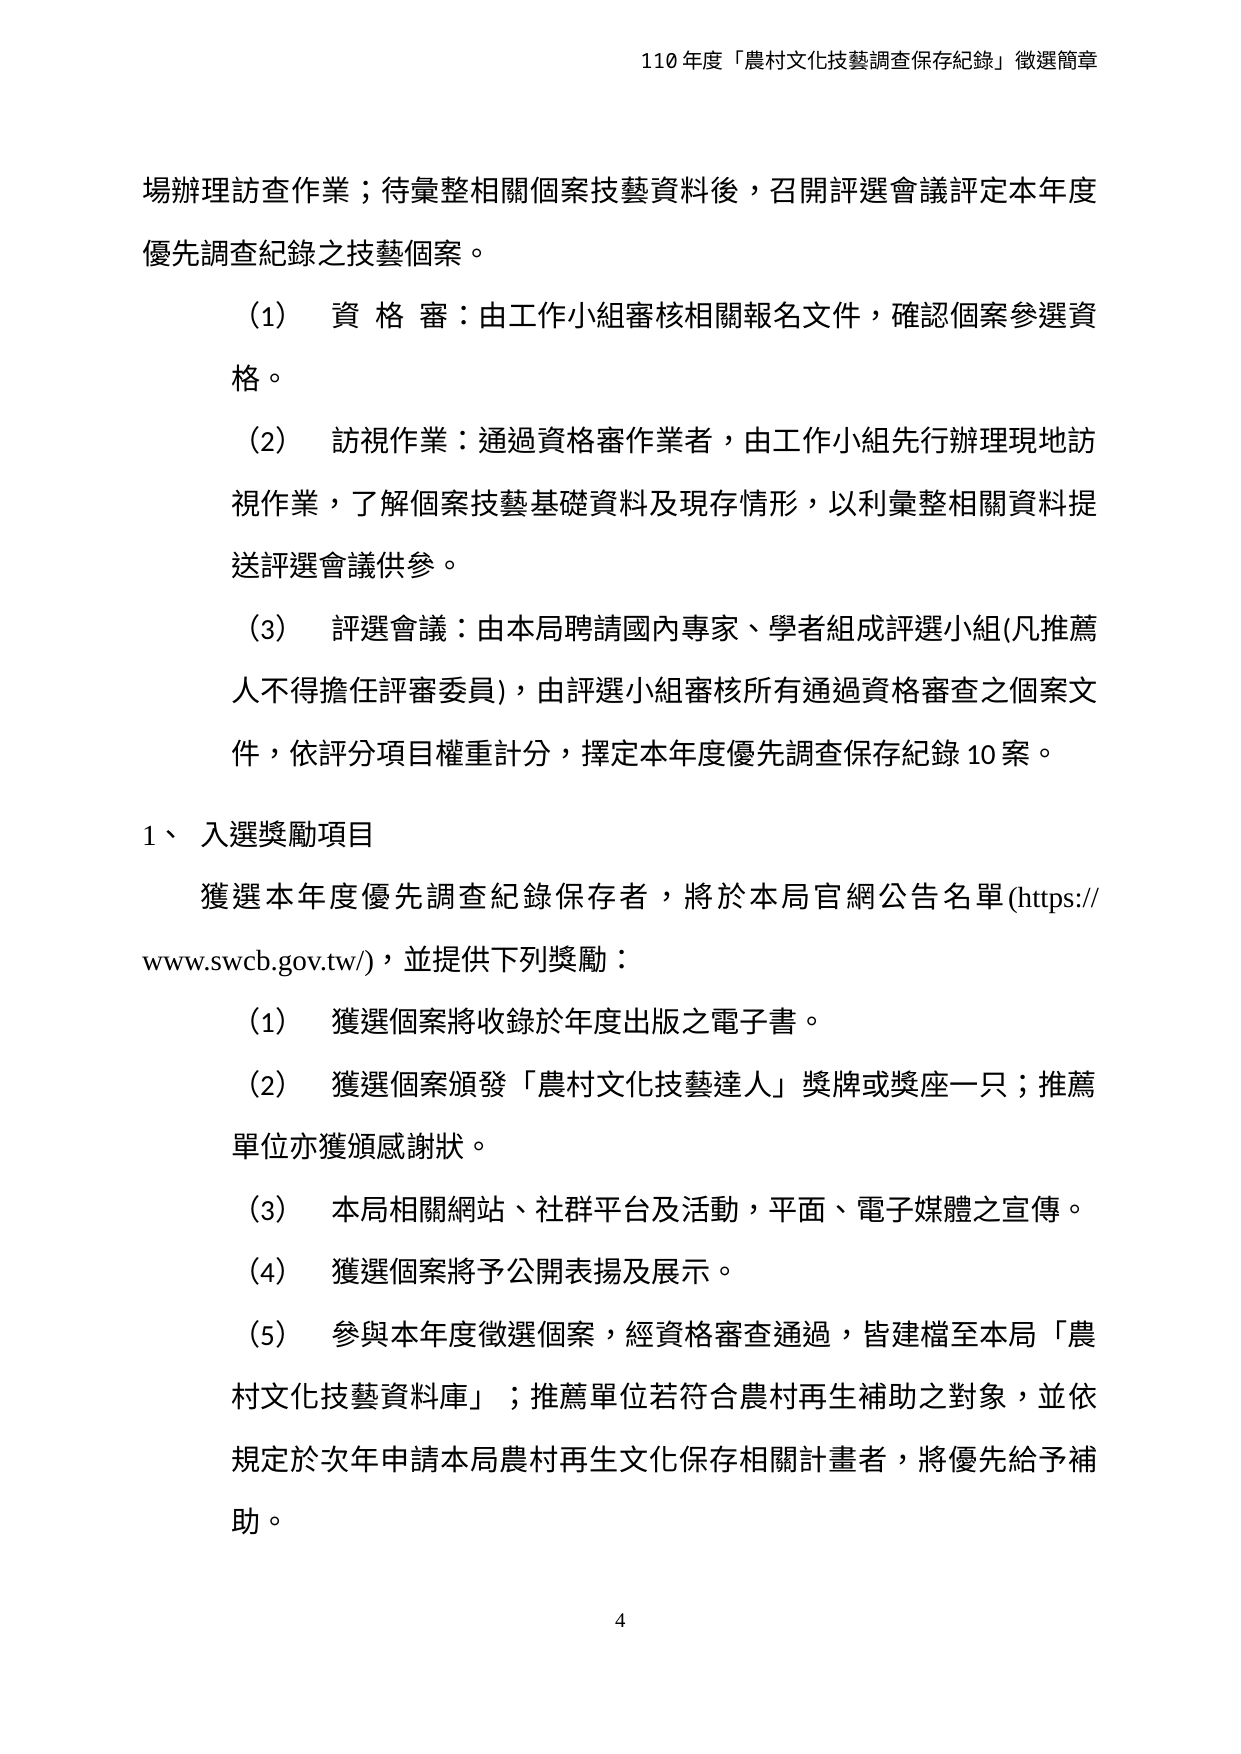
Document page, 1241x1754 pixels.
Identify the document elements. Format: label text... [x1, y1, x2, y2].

list 本局相關網站、社群平台及活動，平面、電子媒體之宣傳。 [231, 1166, 1098, 1228]
list 資 格 審：由工作小組審核相關報名文件，確認個案參選資格。 [231, 272, 1098, 397]
list 獲選個案將收錄於年度出版之電子書。 [231, 978, 1098, 1041]
list 獲選個案頒發「農村文化技藝達人」獎牌或獎座一只；推薦單位亦獲頒感謝狀。 [231, 1041, 1098, 1166]
list 訪視作業：通過資格審作業者，由工作小組先行辦理現地訪視作業，了解個案技藝基礎資料及現存情形，以利彙整相關資料提送評選會議供參。 [231, 397, 1098, 585]
list 評選會議：由本局聘請國內專家、學者組成評選小組(凡推薦人不得擔任評審委員)，由評選小組審核所有通過資格審查之個案文件，依評分項目權重計分，擇定本年度優先調查保存紀錄10案。 [231, 585, 1098, 772]
text 場辦理訪查作業；待彙整相關個案技藝資料後，召開評選會議評定本年度優先調查紀錄之技藝個案。 [142, 147, 1098, 272]
list 獲選個案將予公開表揚及展示。 [231, 1228, 1098, 1291]
text 獲選本年度優先調查紀錄保存者，將於本局官網公告名單(https://www.swcb.gov.tw/)，並提供下列獎勵： [142, 853, 1098, 978]
list 入選獎勵項目 [142, 791, 1098, 853]
list 參與本年度徵選個案，經資格審查通過，皆建檔至本局「農村文化技藝資料庫」；推薦單位若符合農村再生補助之對象，並依規定於次年申請本局農村再生文化保存相關計畫者，將優先給予補助。 [231, 1291, 1098, 1541]
